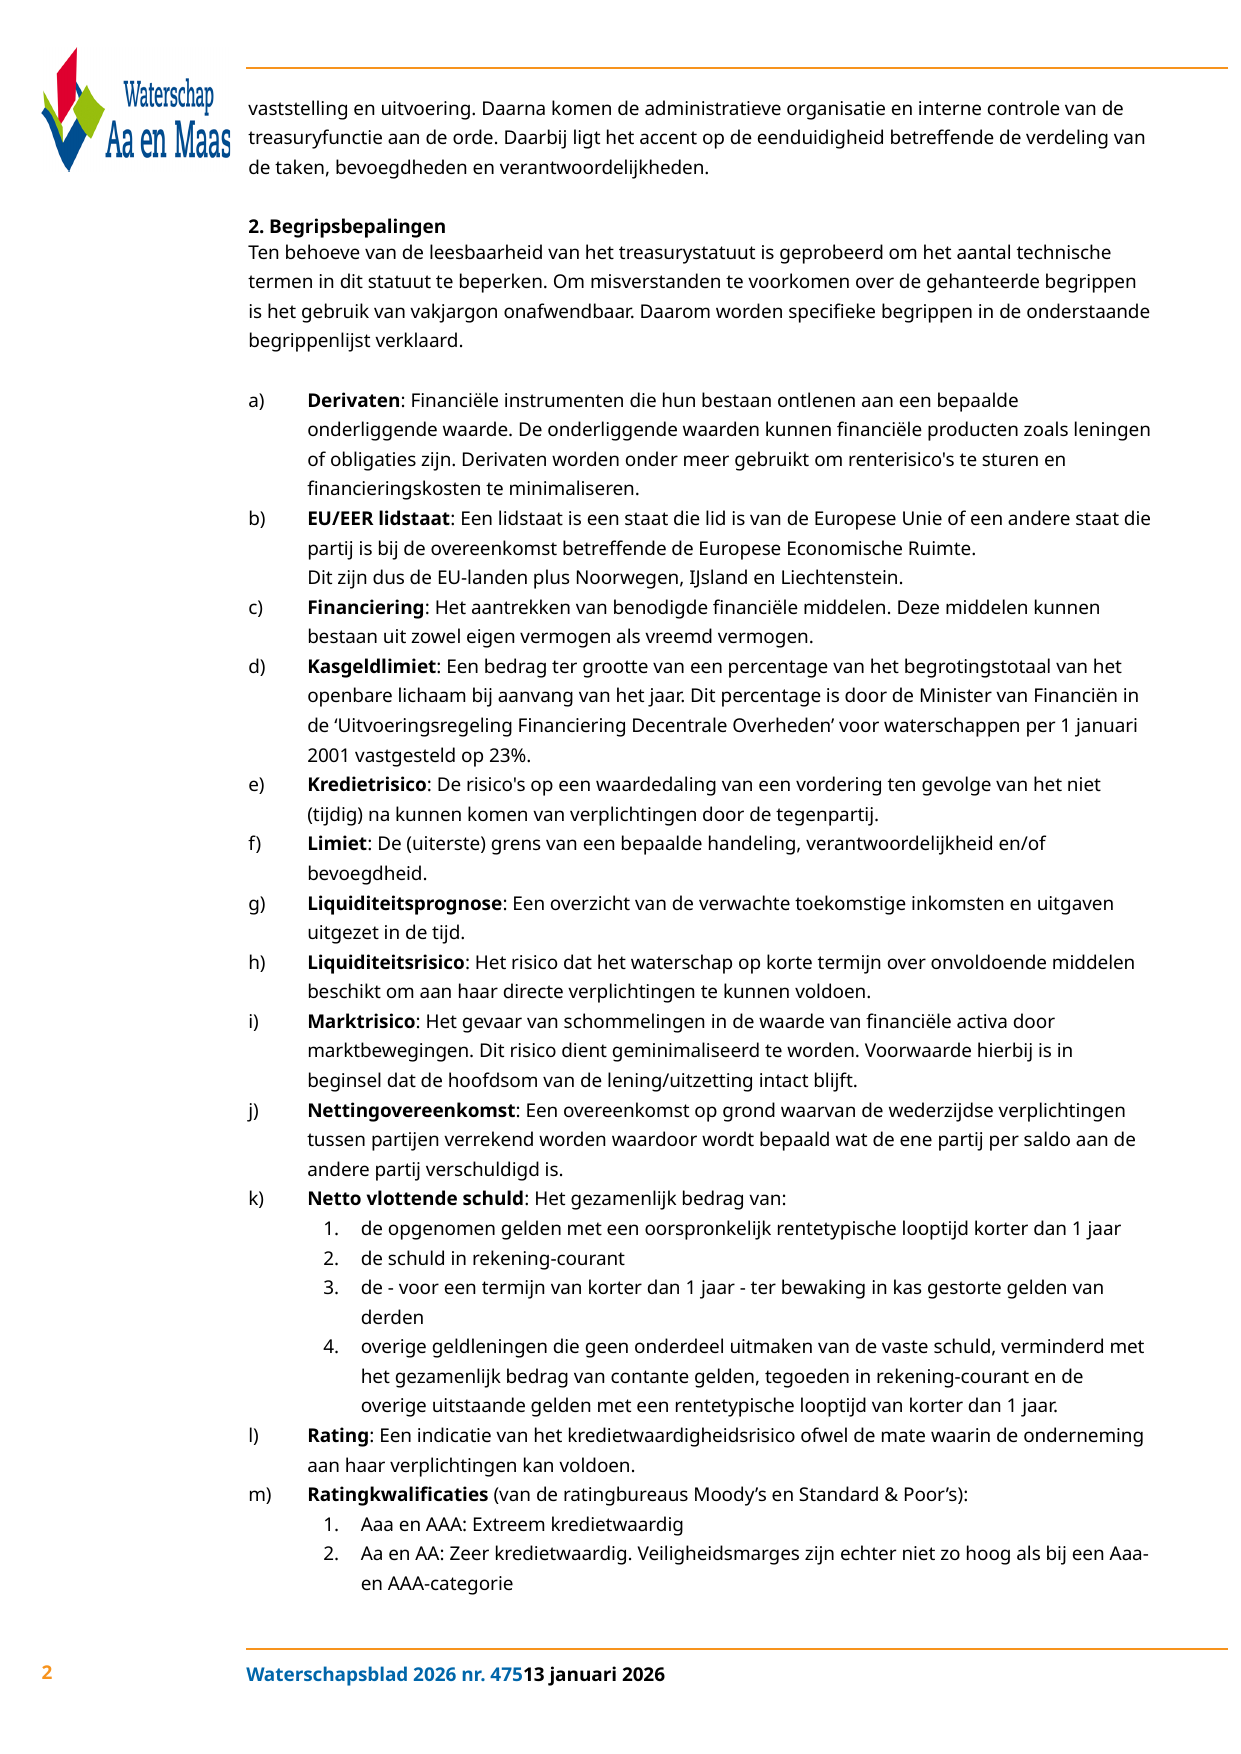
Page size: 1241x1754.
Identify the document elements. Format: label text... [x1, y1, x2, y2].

text vaststelling en uitvoering. Daarna komen de administratieve organisatie en interne controle van de treasuryfunctie aan de orde. Daarbij ligt het accent op de eenduidigheid betreffende de verdeling van de taken, bevoegdheden en verantwoordelijkheden. [248, 95, 1152, 180]
list Netto vlottende schuld: Het gezamenlijk bedrag van: [248, 1186, 1152, 1211]
list Derivaten: Financiële instrumenten die hun bestaan ontlenen aan een bepaalde onderliggende waarde. De onderliggende waarden kunnen financiële producten zoals leningen of obligaties zijn. Derivaten worden onder meer gebruikt om renterisico's te sturen en financieringskosten te minimaliseren. [248, 387, 1152, 501]
list de - voor een termijn van korter dan 1 jaar - ter bewaking in kas gestorte gelden van derden [323, 1274, 1152, 1329]
list Rating: Een indicatie van het kredietwaardigheidsrisico ofwel de mate waarin de onderneming aan haar verplichtingen kan voldoen. [248, 1422, 1152, 1477]
list Nettingovereenkomst: Een overeenkomst op grond waarvan de wederzijdse verplichtingen tussen partijen verrekend worden waardoor wordt bepaald wat de ene partij per saldo aan de andere partij verschuldigd is. [248, 1097, 1152, 1182]
list EU/EER lidstaat: Een lidstaat is een staat die lid is van de Europese Unie of een andere staat die partij is bij de overeenkomst betreffende de Europese Economische Ruimte. [248, 505, 1152, 560]
list Kredietrisico: De risico's op een waardedaling van een vordering ten gevolge van het niet (tijdig) na kunnen komen van verplichtingen door de tegenpartij. [248, 771, 1152, 827]
list de opgenomen gelden met een oorspronkelijk rentetypische looptijd korter dan 1 jaar [323, 1215, 1152, 1241]
text Ten behoeve van de leesbaarheid van het treasurystatuut is geprobeerd om het aantal technische termen in dit statuut te beperken. Om misverstanden te voorkomen over de gehanteerde begrippen is het gebruik van vakjargon onafwendbaar. Daarom worden specifieke begrippen in de onderstaande begrippenlijst verklaard. [248, 239, 1152, 353]
list Marktrisico: Het gevaar van schommelingen in de waarde van financiële activa door marktbewegingen. Dit risico dient geminimaliseerd te worden. Voorwaarde hierbij is in beginsel dat de hoofdsom van de lening/uitzetting intact blijft. [248, 1008, 1152, 1093]
picture [41, 47, 231, 172]
list Limiet: De (uiterste) grens van een bepaalde handeling, verantwoordelijkheid en/of bevoegdheid. [248, 831, 1152, 886]
list Liquiditeitsprognose: Een overzicht van de verwachte toekomstige inkomsten en uitgaven uitgezet in de tijd. [248, 890, 1152, 945]
list de schuld in rekening-courant [323, 1245, 1152, 1270]
list Liquiditeitsrisico: Het risico dat het waterschap op korte termijn over onvoldoende middelen beschikt om aan haar directe verplichtingen te kunnen voldoen. [248, 949, 1152, 1004]
list Aa en AA: Zeer kredietwaardig. Veiligheidsmarges zijn echter niet zo hoog als bij een Aaa- en AAA-categorie [323, 1541, 1152, 1596]
list Financiering: Het aantrekken van benodigde financiële middelen. Deze middelen kunnen bestaan uit zowel eigen vermogen als vreemd vermogen. [248, 594, 1152, 649]
list Aaa en AAA: Extreem kredietwaardig [323, 1511, 1152, 1537]
list Kasgeldlimiet: Een bedrag ter grootte van een percentage van het begrotingstotaal van het openbare lichaam bij aanvang van het jaar. Dit percentage is door de Minister van Financiën in de ‘Uitvoeringsregeling Financiering Decentrale Overheden’ voor waterschappen per 1 januari 2001 vastgesteld op 23%. [248, 653, 1152, 767]
list Dit zijn dus de EU-landen plus Noorwegen, IJsland en Liechtenstein. [248, 564, 1152, 590]
text 2. Begripsbepalingen [248, 213, 1152, 239]
list Ratingkwalificaties (van de ratingbureaus Moody’s en Standard & Poor’s): [248, 1481, 1152, 1507]
list overige geldleningen die geen onderdeel uitmaken van de vaste schuld, verminderd met het gezamenlijk bedrag van contante gelden, tegoeden in rekening-courant en de overige uitstaande gelden met een rentetypische looptijd van korter dan 1 jaar. [323, 1333, 1152, 1418]
